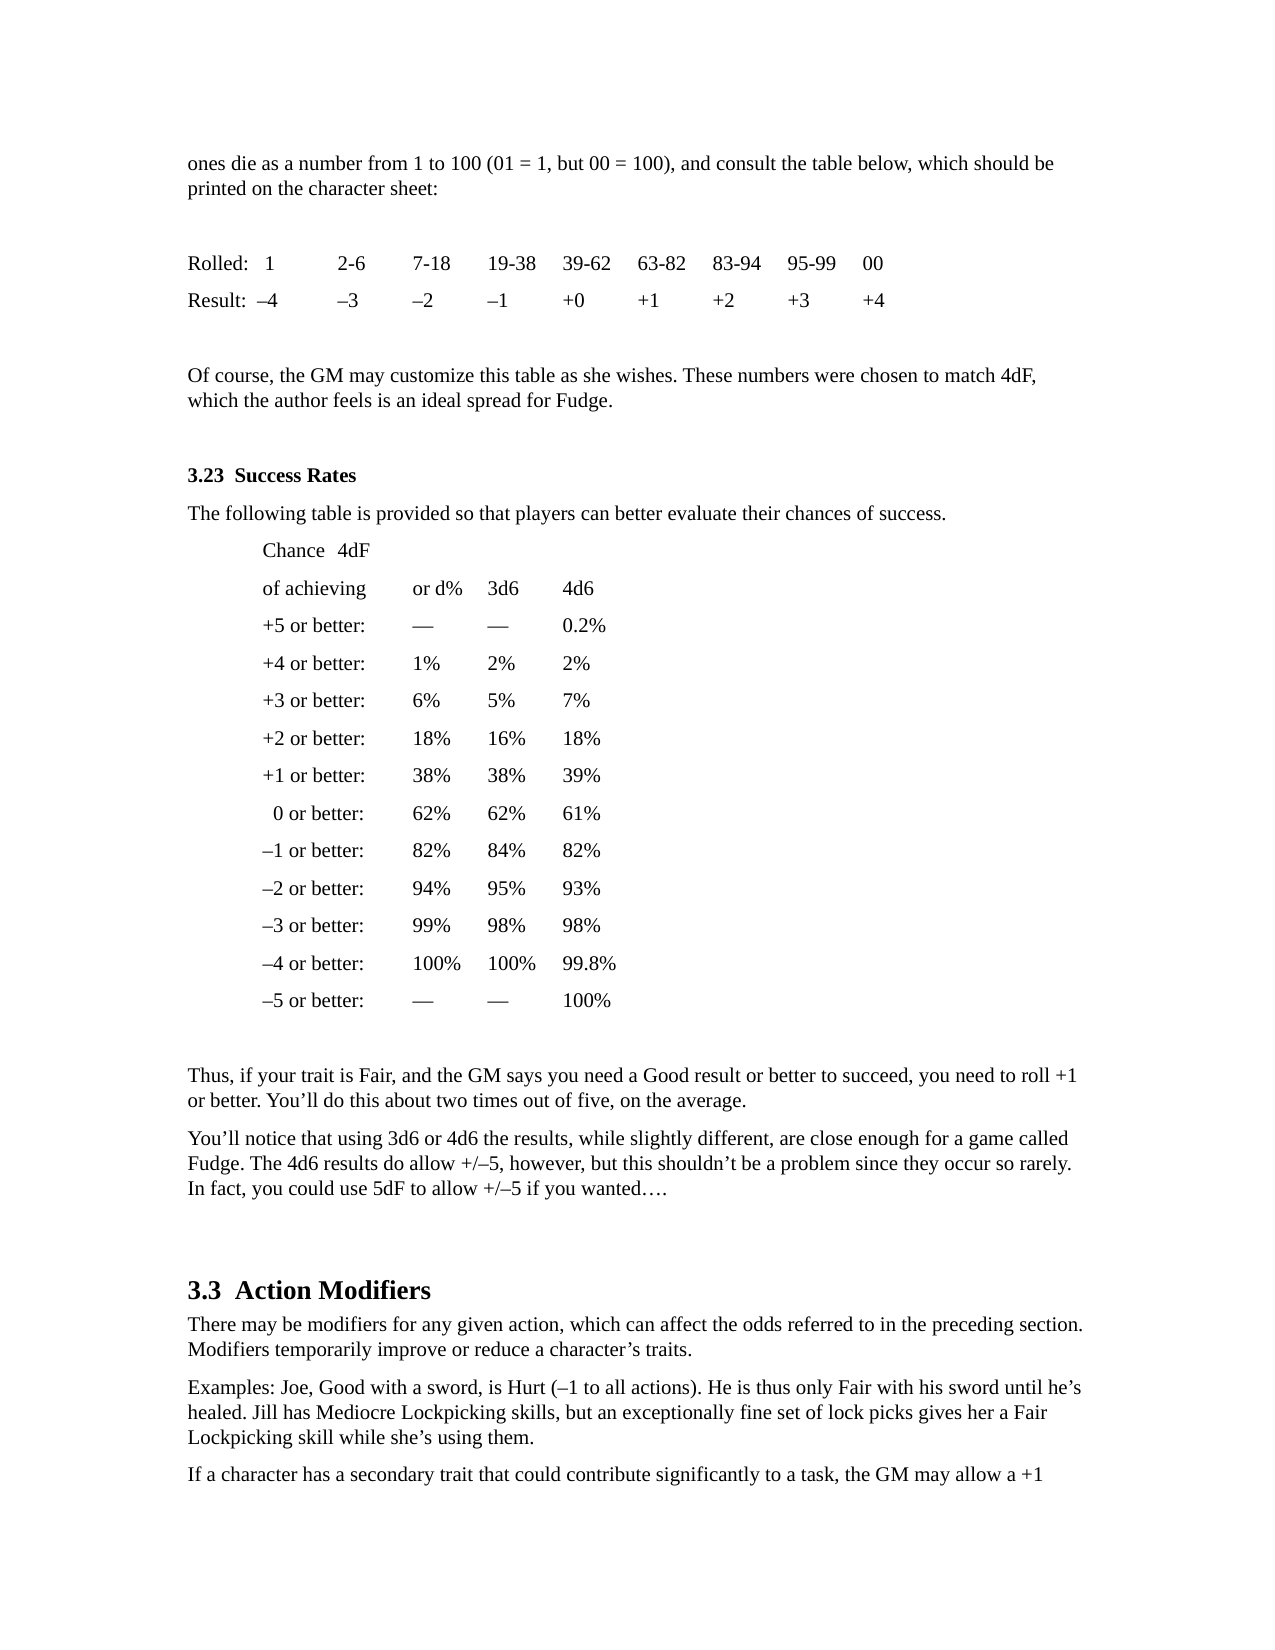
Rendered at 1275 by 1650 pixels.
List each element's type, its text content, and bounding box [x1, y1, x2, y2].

text –1 or better: 82% 84% 82% [187, 837, 1087, 862]
text There may be modifiers for any given action, which can affect the odds referred to in the preceding section. Modifiers temporarily improve or reduce a character’s traits. [187, 1311, 1087, 1361]
text –3 or better: 99% 98% 98% [187, 912, 1087, 937]
text +1 or better: 38% 38% 39% [187, 762, 1087, 787]
text –5 or better: — — 100% [187, 987, 1087, 1012]
text +2 or better: 18% 16% 18% [187, 725, 1087, 750]
text 3.23 Success Rates [187, 462, 1087, 487]
text –4 or better: 100% 100% 99.8% [187, 950, 1087, 975]
text Rolled: 1 2-6 7-18 19-38 39-62 63-82 83-94 95-99 00 [187, 250, 1087, 275]
text The following table is provided so that players can better evaluate their chances of success. [187, 500, 1087, 525]
text 0 or better: 62% 62% 61% [187, 800, 1087, 825]
text 3.3 Action Modifiers [187, 1275, 1087, 1305]
text ones die as a number from 1 to 100 (01 = 1, but 00 = 100), and consult the table below, which should be printed on the character sheet: [187, 150, 1087, 200]
text +3 or better: 6% 5% 7% [187, 687, 1087, 712]
text If a character has a secondary trait that could contribute significantly to a task, the GM may allow a +1 [187, 1461, 1087, 1486]
text Chance 4dF [187, 537, 1087, 562]
text You’ll notice that using 3d6 or 4d6 the results, while slightly different, are close enough for a game called Fudge. The 4d6 results do allow +/–5, however, but this shouldn’t be a problem since they occur so rarely. In fact, you could use 5dF to allow +/–5 if you wanted…. [187, 1125, 1087, 1200]
text Result: –4 –3 –2 –1 +0 +1 +2 +3 +4 [187, 287, 1087, 312]
text +5 or better: — — 0.2% [187, 612, 1087, 637]
text Examples: Joe, Good with a sword, is Hurt (–1 to all actions). He is thus only Fair with his sword until he’s healed. Jill has Mediocre Lockpicking skills, but an exceptionally fine set of lock picks gives her a Fair Lockpicking skill while she’s using them. [187, 1374, 1087, 1449]
text of achieving or d% 3d6 4d6 [187, 575, 1087, 600]
text Thus, if your trait is Fair, and the GM says you need a Good result or better to succeed, you need to roll +1 or better. You’ll do this about two times out of five, on the average. [187, 1062, 1087, 1112]
text +4 or better: 1% 2% 2% [187, 650, 1087, 675]
text –2 or better: 94% 95% 93% [187, 875, 1087, 900]
text Of course, the GM may customize this table as she wishes. These numbers were chosen to match 4dF, which the author feels is an ideal spread for Fudge. [187, 362, 1087, 412]
